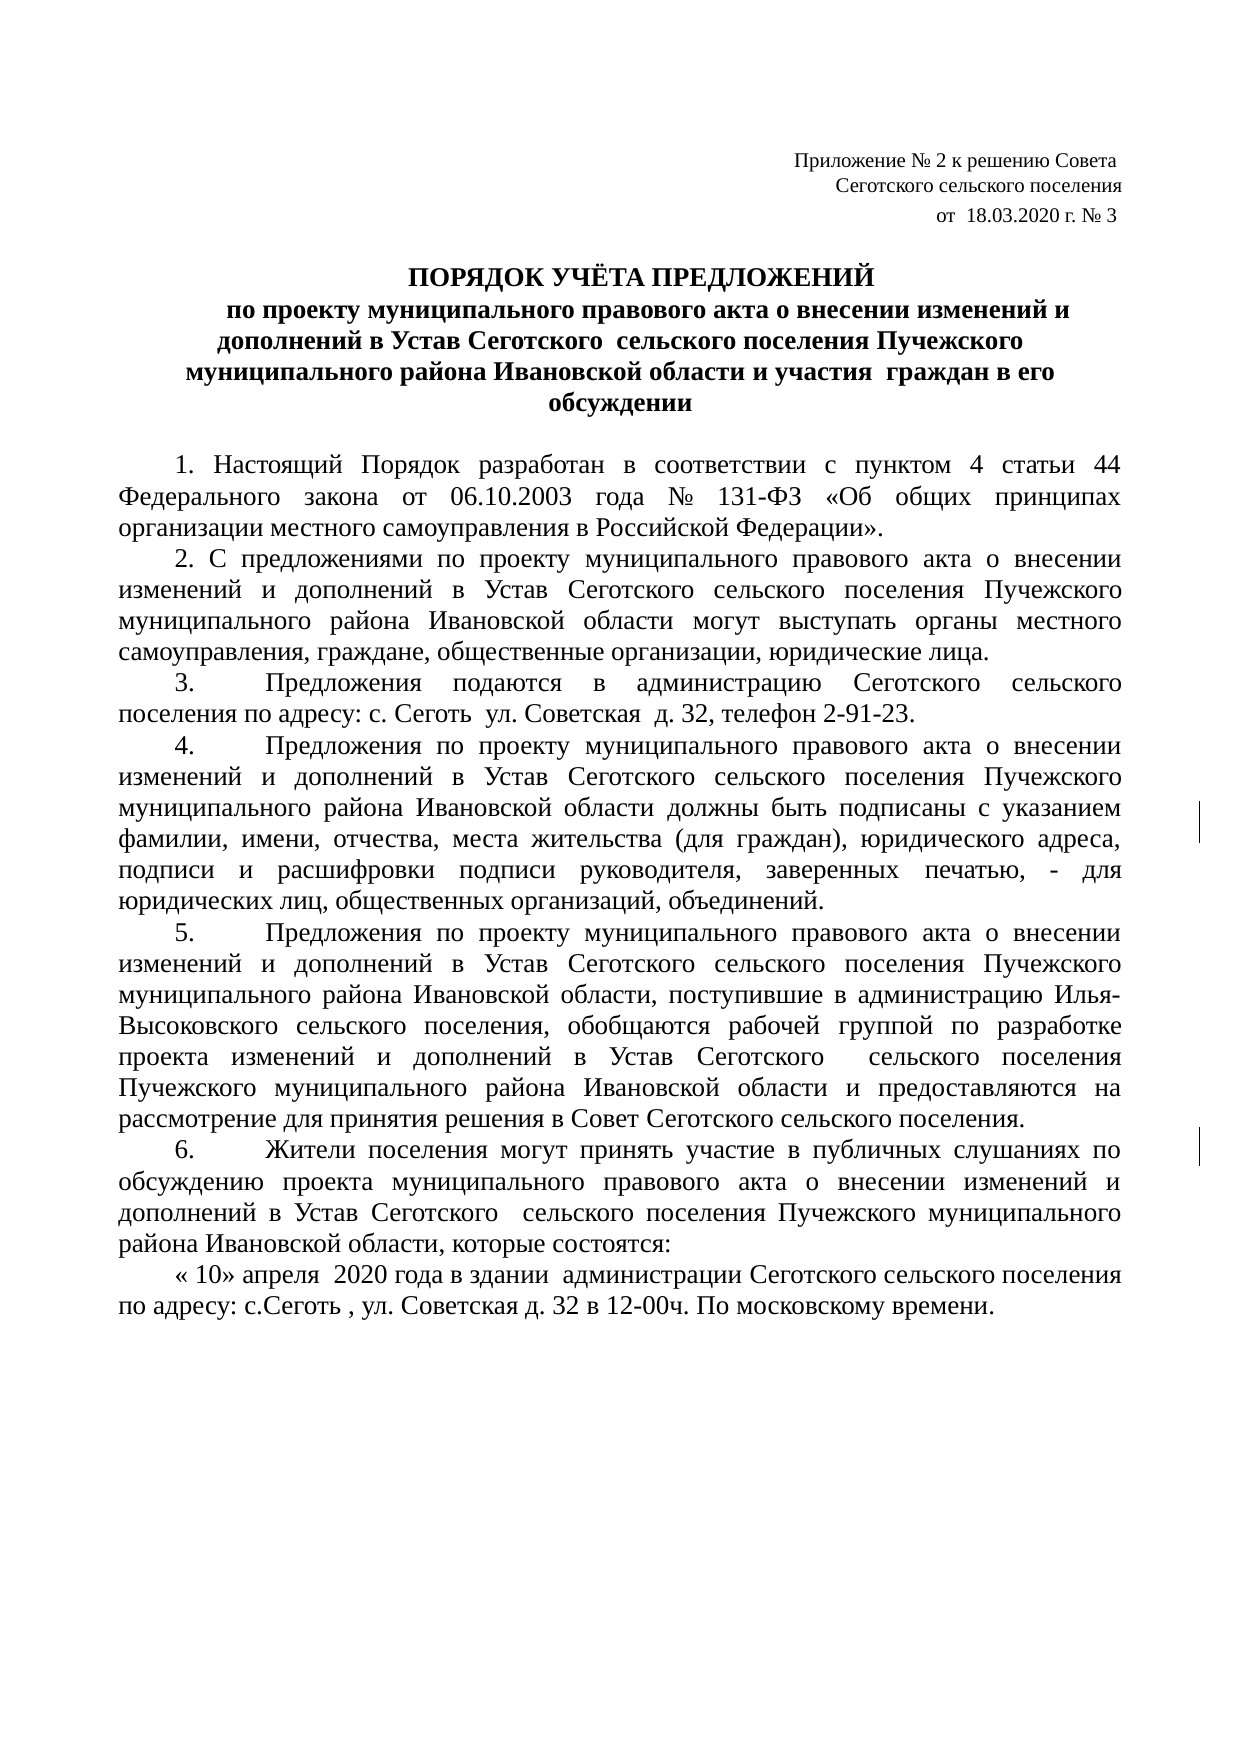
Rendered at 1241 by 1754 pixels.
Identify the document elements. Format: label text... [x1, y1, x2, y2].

text 1. Настоящий Порядок разработан в соответствии с пунктом 4 статьи 44 Федерального закона от 06.10.2003 года № 131-ФЗ «Об общих принципах организации местного самоуправления в Российской Федерации». [118, 448, 1122, 542]
list Предложения по проекту муниципального правового акта о внесении изменений и дополнений в Устав Сеготского сельского поселения Пучежского муниципального района Ивановской области, поступившие в администрацию Илья-Высоковского сельского поселения, обобщаются рабочей группой по разработке проекта изменений и дополнений в Устав Сеготского сельского поселения Пучежского муниципального района Ивановской области и предоставляются на рассмотрение для принятия решения в Совет Сеготского сельского поселения. [118, 916, 1122, 1134]
text « 10» апреля 2020 года в здании администрации Сеготского сельского поселения по адресу: с.Сеготь , ул. Советская д. 32 в 12-00ч. По московскому времени. [118, 1258, 1122, 1321]
list Предложения подаются в администрацию Сеготского сельского поселения по адресу: с. Сеготь ул. Советская д. 32, телефон 2-91-23. [118, 666, 1122, 729]
text 2. С предложениями по проекту муниципального правового акта о внесении изменений и дополнений в Устав Сеготского сельского поселения Пучежского муниципального района Ивановской области могут выступать органы местного самоуправления, граждане, общественные организации, юридические лица. [118, 542, 1122, 666]
text по проекту муниципального правового акта о внесении изменений и дополнений в Устав Сеготского сельского поселения Пучежского муниципального района Ивановской области и участия граждан в его обсуждении [118, 293, 1122, 417]
text Приложение № 2 к решению Совета [118, 148, 1122, 172]
text от 18.03.2020 г. № 3 [528, 197, 1122, 229]
text ПОРЯДОК УЧЁТА ПРЕДЛОЖЕНИЙ [118, 262, 1108, 293]
list Предложения по проекту муниципального правового акта о внесении изменений и дополнений в Устав Сеготского сельского поселения Пучежского муниципального района Ивановской области должны быть подписаны с указанием фамилии, имени, отчества, места жительства (для граждан), юридического адреса, подписи и расшифровки подписи руководителя, заверенных печатью, - для юридических лиц, общественных организаций, объединений. [118, 729, 1122, 916]
list Жители поселения могут принять участие в публичных слушаниях по обсуждению проекта муниципального правового акта о внесении изменений и дополнений в Устав Сеготского сельского поселения Пучежского муниципального района Ивановской области, которые состоятся: [118, 1134, 1122, 1258]
text Сеготского сельского поселения [118, 172, 1122, 197]
